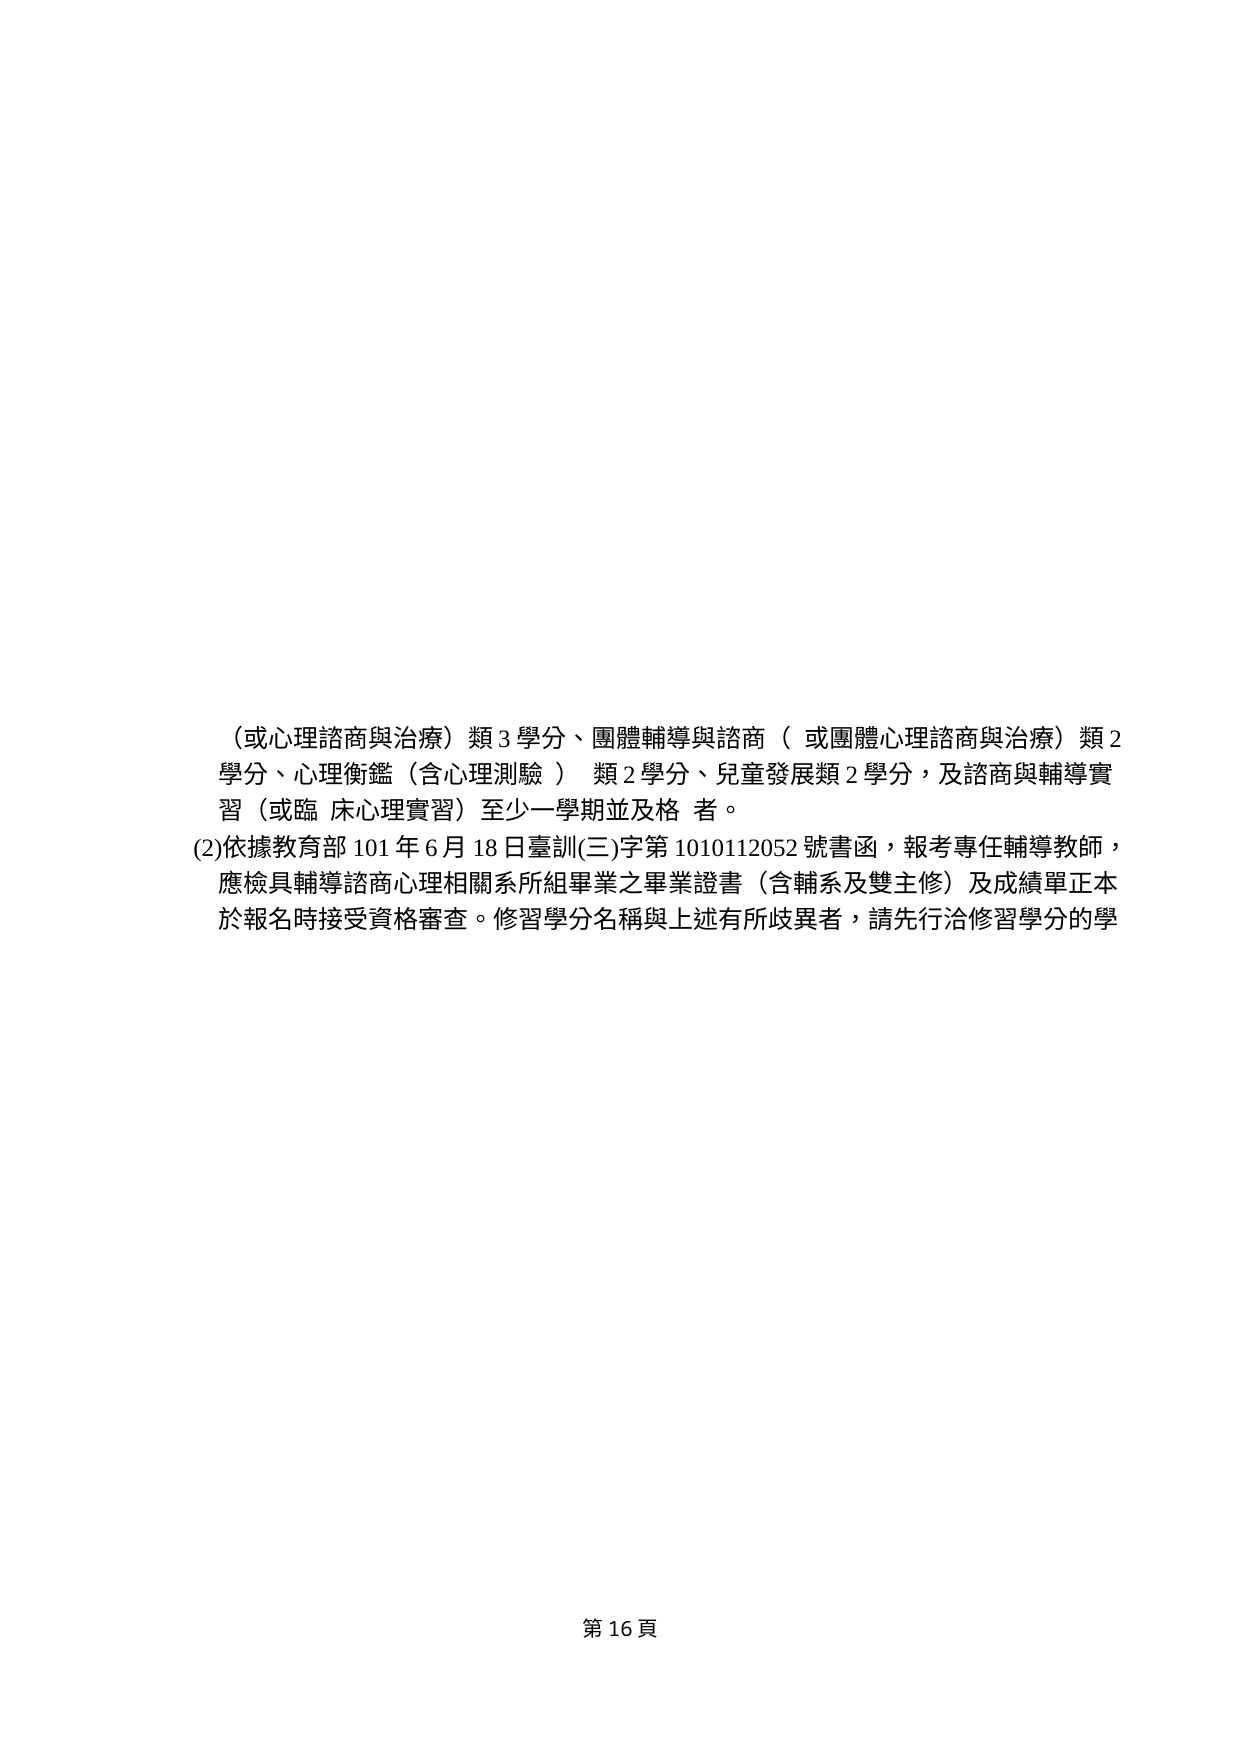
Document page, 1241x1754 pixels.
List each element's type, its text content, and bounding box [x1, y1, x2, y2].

text (2)依據教育部101年6月18日臺訓(三)字第1010112052號書函，報考專任輔導教師，應檢具輔導諮商心理相關系所組畢業之畢業證書（含輔系及雙主修）及成績單正本於報名時接受資格審查。修習學分名稱與上述有所歧異者，請先行洽修習學分的學校確認該學分所屬 類別並開立證明。具有國民小學教育階段、科（類）合格教師證書且須尚在有效期間者（已取得合格教師證書之非現職教師，未連續中斷教學工作達十年以上）。 [193, 827, 1122, 936]
text （或心理諮商與治療）類3 學分、團體輔導與諮商（ 或團體心理諮商與治療）類2學分、心理衡鑑（含心理測驗 ） 類2學分、兒童發展類2學分，及諮商與輔導實習（或臨 床心理實習）至少一學期並及格 者。 [193, 718, 1122, 827]
